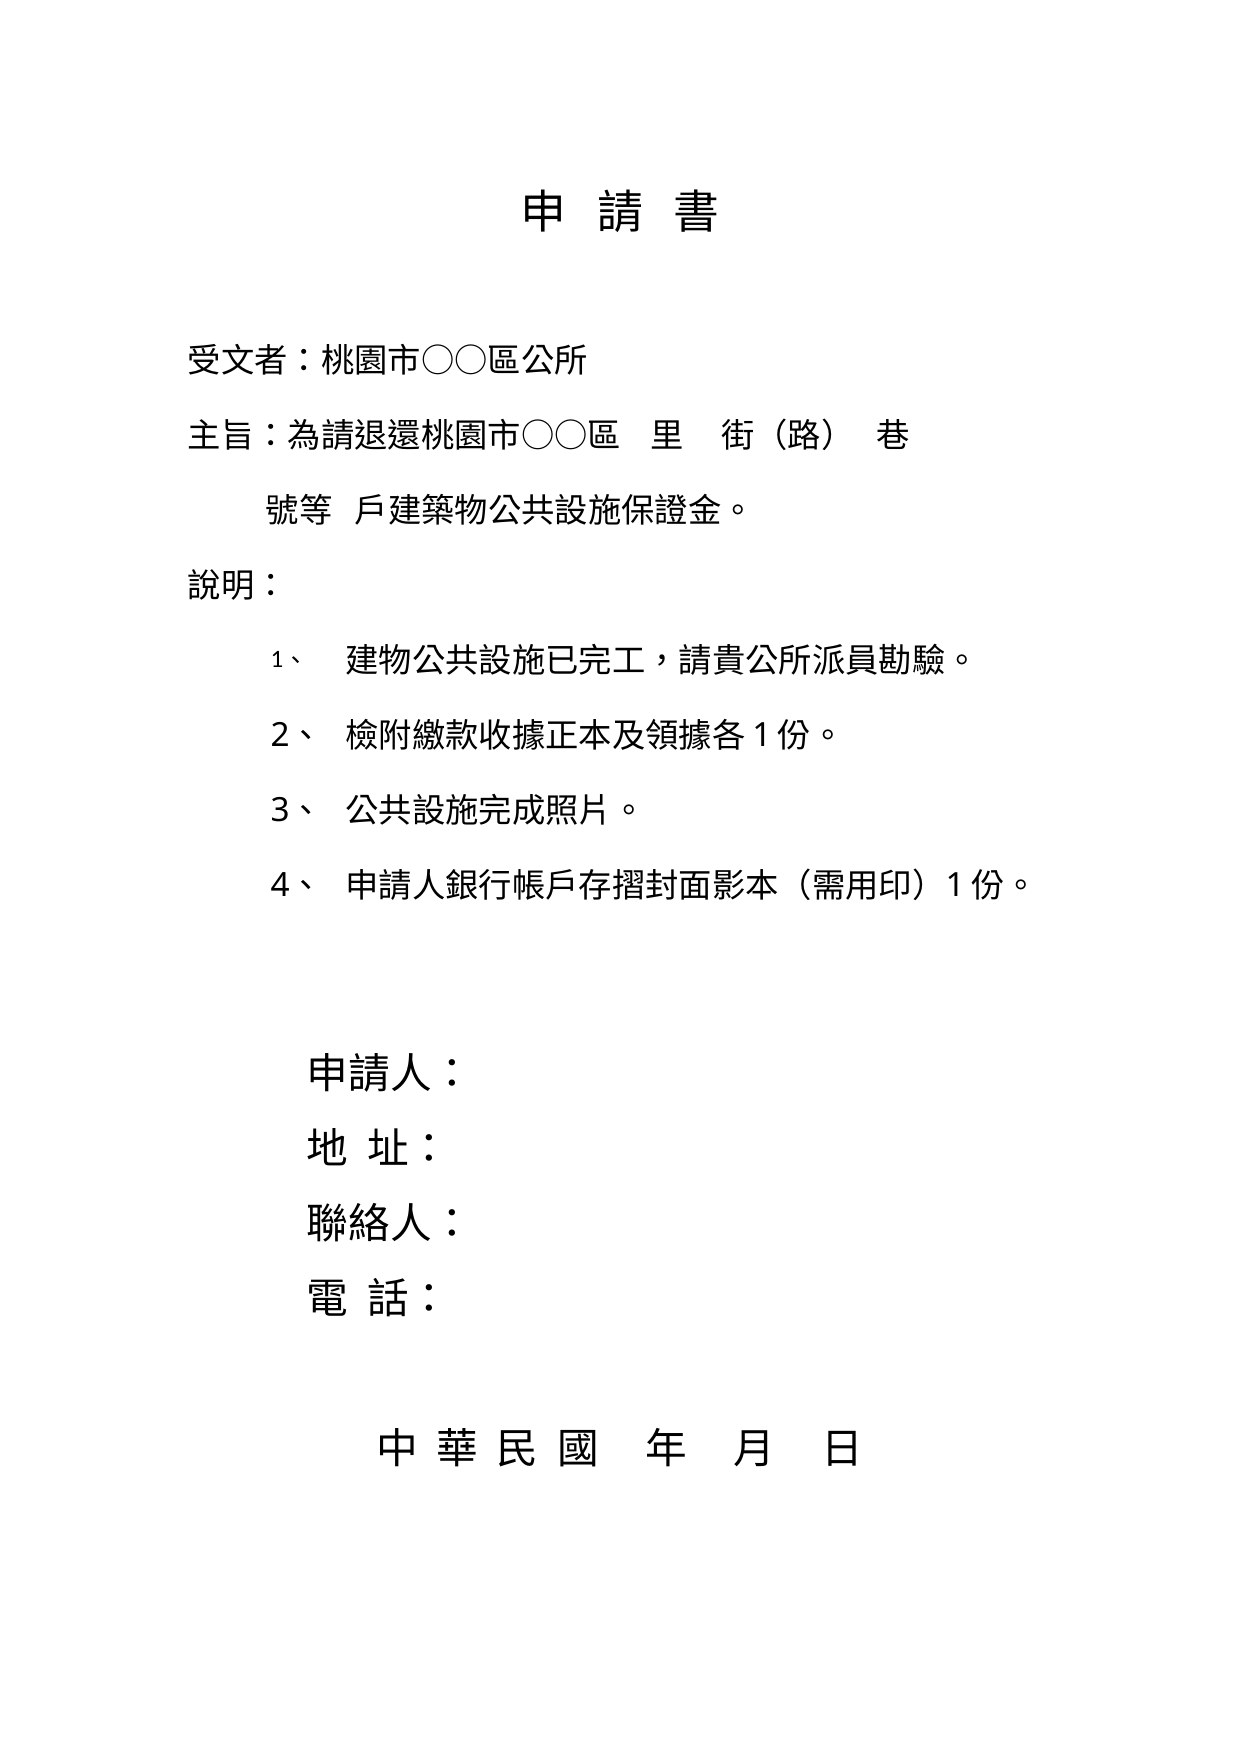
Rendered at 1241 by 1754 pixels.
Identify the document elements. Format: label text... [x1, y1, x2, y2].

text 電 話： [187, 1252, 1053, 1327]
text 申 請 書 [187, 164, 1053, 239]
text 主旨：為請退還桃園市○○區 里 街（路） 巷 [187, 389, 1053, 464]
list 檢附繳款收據正本及領據各1份。 [270, 689, 1053, 764]
text 說明： [187, 539, 1053, 614]
text 申請人： [187, 1027, 1053, 1102]
text 中 華 民 國 年 月 日 [187, 1402, 1053, 1477]
list 建物公共設施已完工，請貴公所派員勘驗。 [270, 614, 1053, 689]
text 號等 戶建築物公共設施保證金。 [187, 464, 1053, 539]
list 申請人銀行帳戶存摺封面影本（需用印）1份。 [270, 839, 1053, 914]
text 聯絡人： [187, 1177, 1053, 1252]
text 地 址： [187, 1102, 1053, 1177]
list 公共設施完成照片。 [270, 764, 1053, 839]
text 受文者：桃園市○○區公所 [187, 314, 1053, 389]
